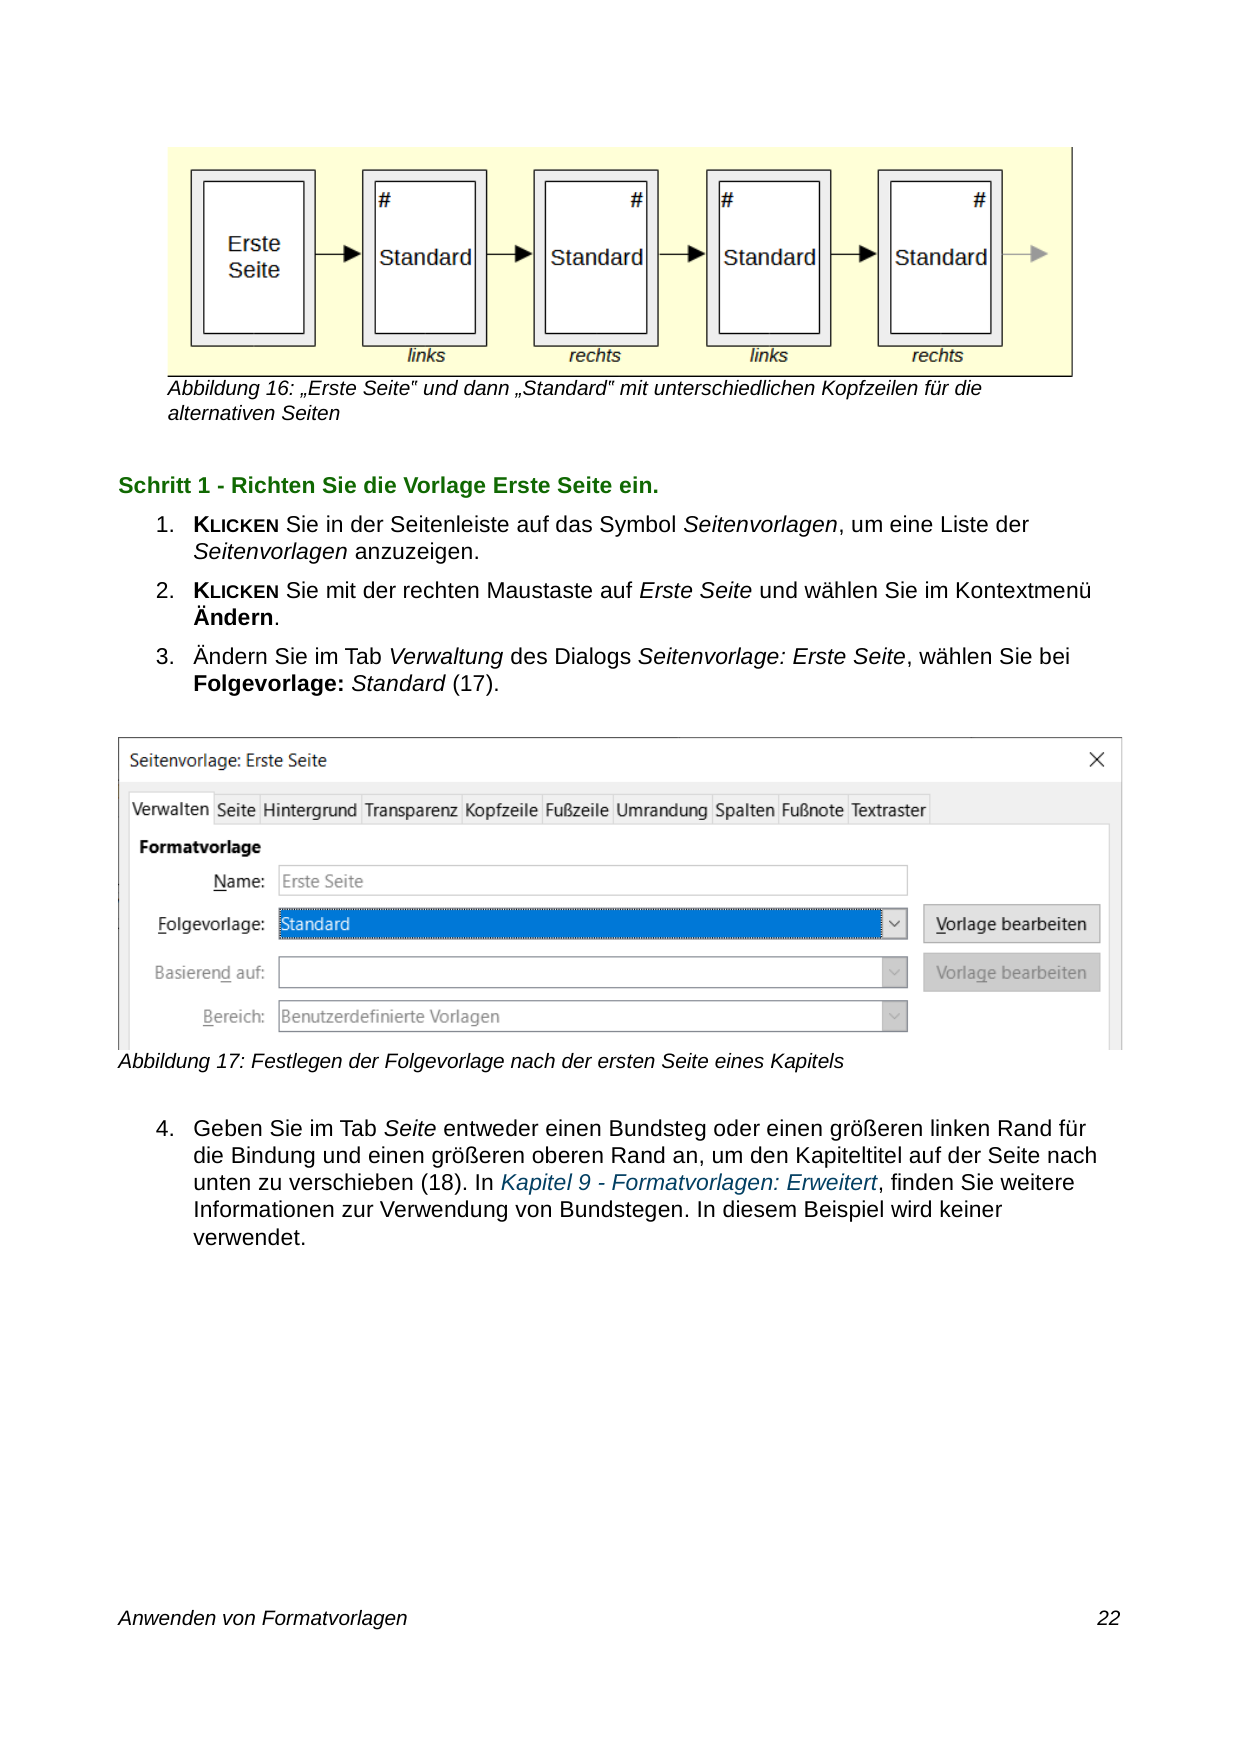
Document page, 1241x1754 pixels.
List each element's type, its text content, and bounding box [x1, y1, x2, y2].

list Ändern Sie im Tab Verwaltung des Dialogs Seitenvorlage: Erste Seite, wählen Sie bei Folgevorlage: Standard (Abbildung 17). [156, 642, 1122, 697]
subtitle Schritt 1 - Richten Sie die Vorlage Erste Seite ein. [118, 472, 1122, 499]
list Klicken Sie in der Seitenleiste auf das Symbol Seitenvorlagen, um eine Liste der Seitenvorlagen anzuzeigen. [156, 511, 1122, 565]
text Abbildung 16: „Erste Seite‟ und dann „Standard‟ mit unterschiedlichen Kopfzeilen für die alternativen Seiten [168, 377, 1073, 424]
list Klicken Sie mit der rechten Maustaste auf Erste Seite und wählen Sie im Kontextmenü Ändern. [156, 576, 1122, 631]
text Abbildung 17: Festlegen der Folgevorlage nach der ersten Seite eines Kapitels [118, 1050, 1122, 1073]
picture [118, 737, 1123, 1050]
list Geben Sie im Tab Seite entweder einen Bundsteg oder einen größeren linken Rand für die Bindung und einen größeren oberen Rand an, um den Kapiteltitel auf der Seite nach unten zu verschieben (Abbildung 18). In Kapitel 9 - Formatvorlagen: Erweitert, finden Sie weitere Informationen zur Verwendung von Bundstegen. In diesem Beispiel wird keiner verwendet. [156, 1114, 1122, 1250]
picture [167, 147, 1073, 377]
